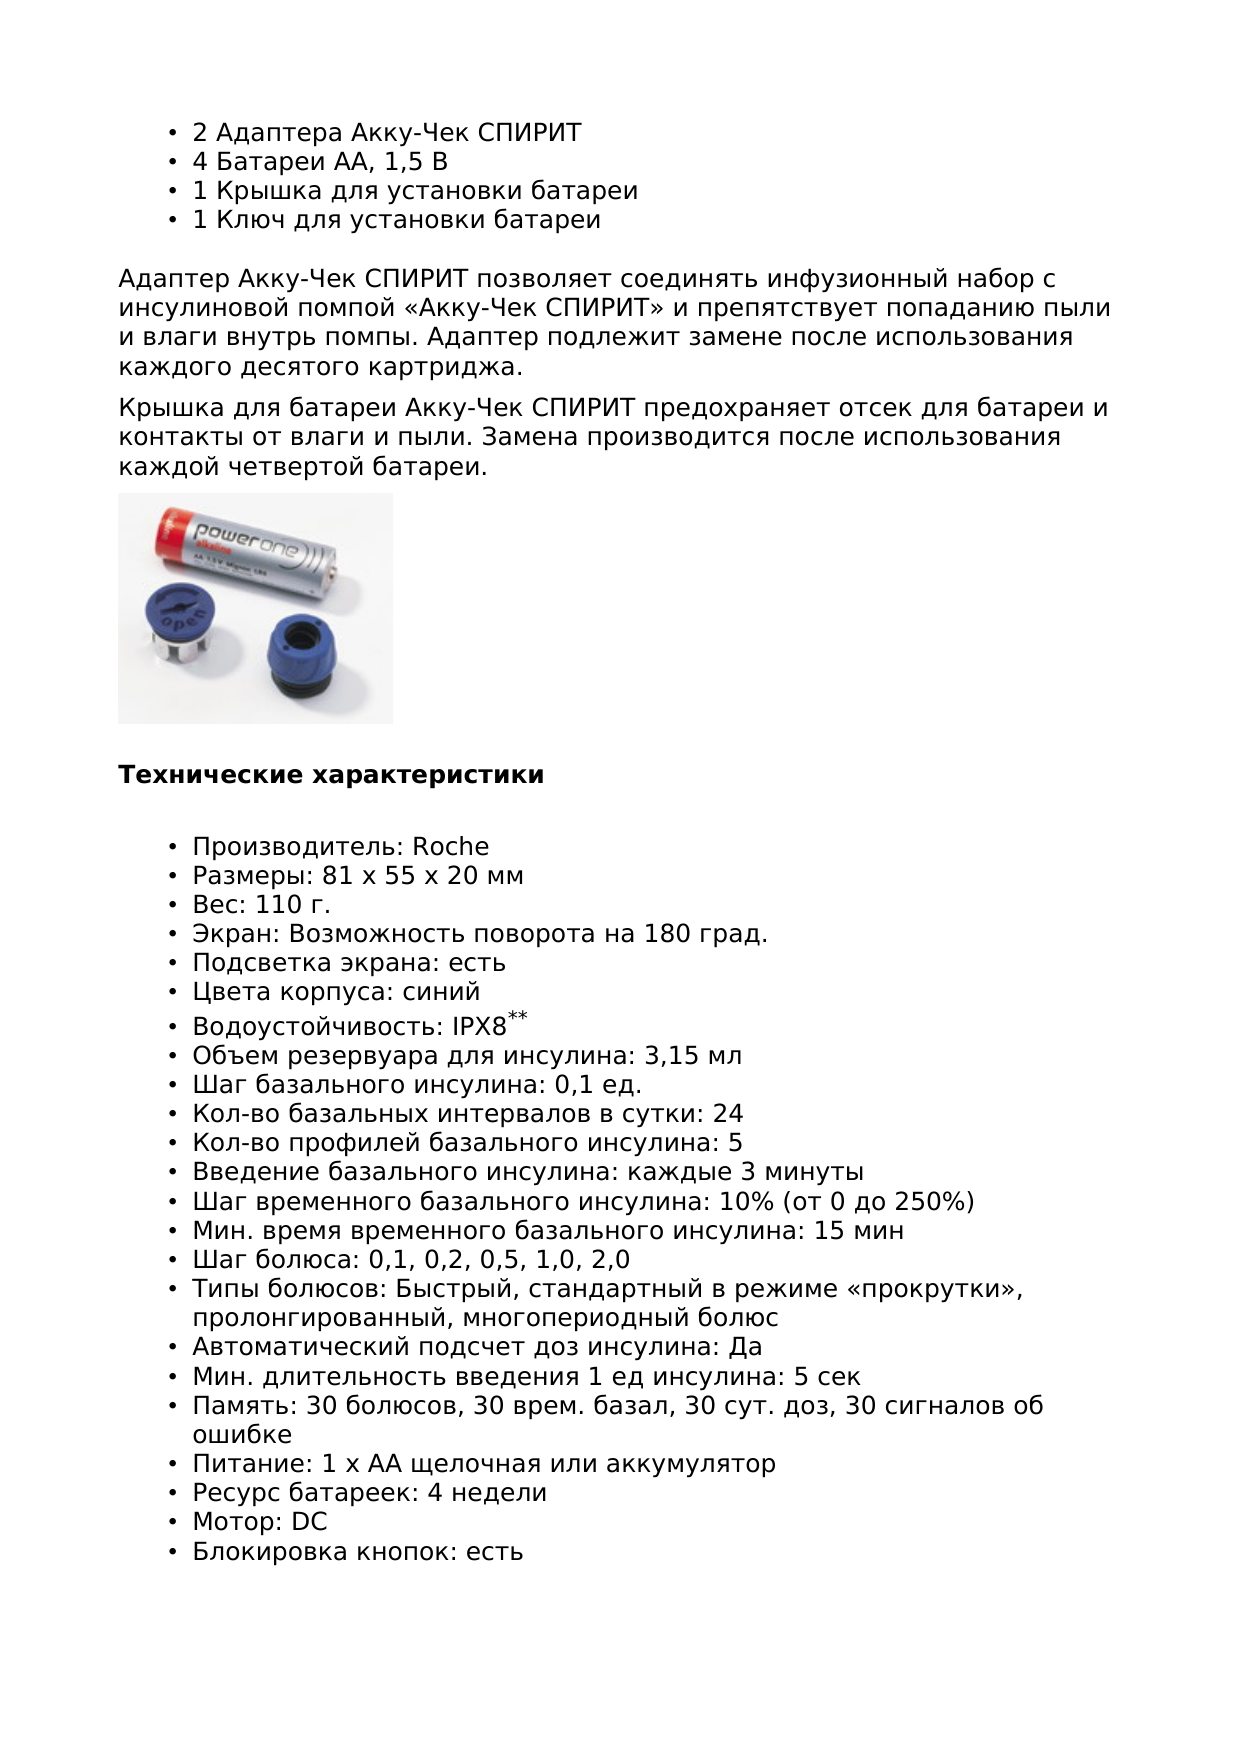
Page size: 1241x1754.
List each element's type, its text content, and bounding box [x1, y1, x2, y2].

text Адаптер Акку-Чек СПИРИТ позволяет соединять инфузионный набор с инсулиновой помпой «Акку-Чек СПИРИТ» и препятствует попаданию пыли и влаги внутрь помпы. Адаптер подлежит замене после использования каждого десятого картриджа. [118, 264, 1122, 381]
list Объем резервуара для инсулина: 3,15 мл [177, 1041, 1122, 1070]
list 2 Адаптера Акку-Чек СПИРИТ [177, 118, 1122, 147]
list Размеры: 81 х 55 х 20 мм [177, 861, 1122, 890]
subtitle Технические характеристики [118, 761, 1122, 790]
list Шаг болюса: 0,1, 0,2, 0,5, 1,0, 2,0 [177, 1245, 1122, 1274]
list Мотор: DC [177, 1507, 1122, 1537]
list Экран: Возможность поворота на 180 град. [177, 919, 1122, 948]
list Кол-во базальных интервалов в сутки: 24 [177, 1099, 1122, 1128]
list Вес: 110 г. [177, 890, 1122, 919]
list Ресурс батареек: 4 недели [177, 1478, 1122, 1507]
list Блокировка кнопок: есть [177, 1537, 1122, 1566]
list Типы болюсов: Быстрый, стандартный в режиме «прокрутки», пролонгированный, многопериодный болюс [177, 1274, 1122, 1332]
list Шаг временного базального инсулина: 10% (от 0 до 250%) [177, 1187, 1122, 1216]
list Водоустойчивость: IPX8** [177, 1007, 1122, 1041]
list Память: 30 болюсов, 30 врем. базал, 30 сут. доз, 30 сигналов об ошибке [177, 1391, 1122, 1449]
list Введение базального инсулина: каждые 3 минуты [177, 1157, 1122, 1187]
text Крышка для батареи Акку-Чек СПИРИТ предохраняет отсек для батареи и контакты от влаги и пыли. Замена производится после использования каждой четвертой батареи. [118, 393, 1122, 481]
list 1 Крышка для установки батареи [177, 176, 1122, 206]
list Шаг базального инсулина: 0,1 ед. [177, 1070, 1122, 1099]
list Мин. длительность введения 1 ед инсулина: 5 сек [177, 1362, 1122, 1391]
list 1 Ключ для установки батареи [177, 206, 1122, 235]
list Подсветка экрана: есть [177, 948, 1122, 978]
list Мин. время временного базального инсулина: 15 мин [177, 1216, 1122, 1245]
list Цвета корпуса: синий [177, 978, 1122, 1007]
list Производитель: Roche [177, 832, 1122, 861]
list Питание: 1 х АА щелочная или аккумулятор [177, 1449, 1122, 1478]
picture [118, 493, 394, 724]
list 4 Батареи АА, 1,5 В [177, 147, 1122, 176]
list Автоматический подсчет доз инсулина: Да [177, 1332, 1122, 1362]
list Кол-во профилей базального инсулина: 5 [177, 1128, 1122, 1157]
